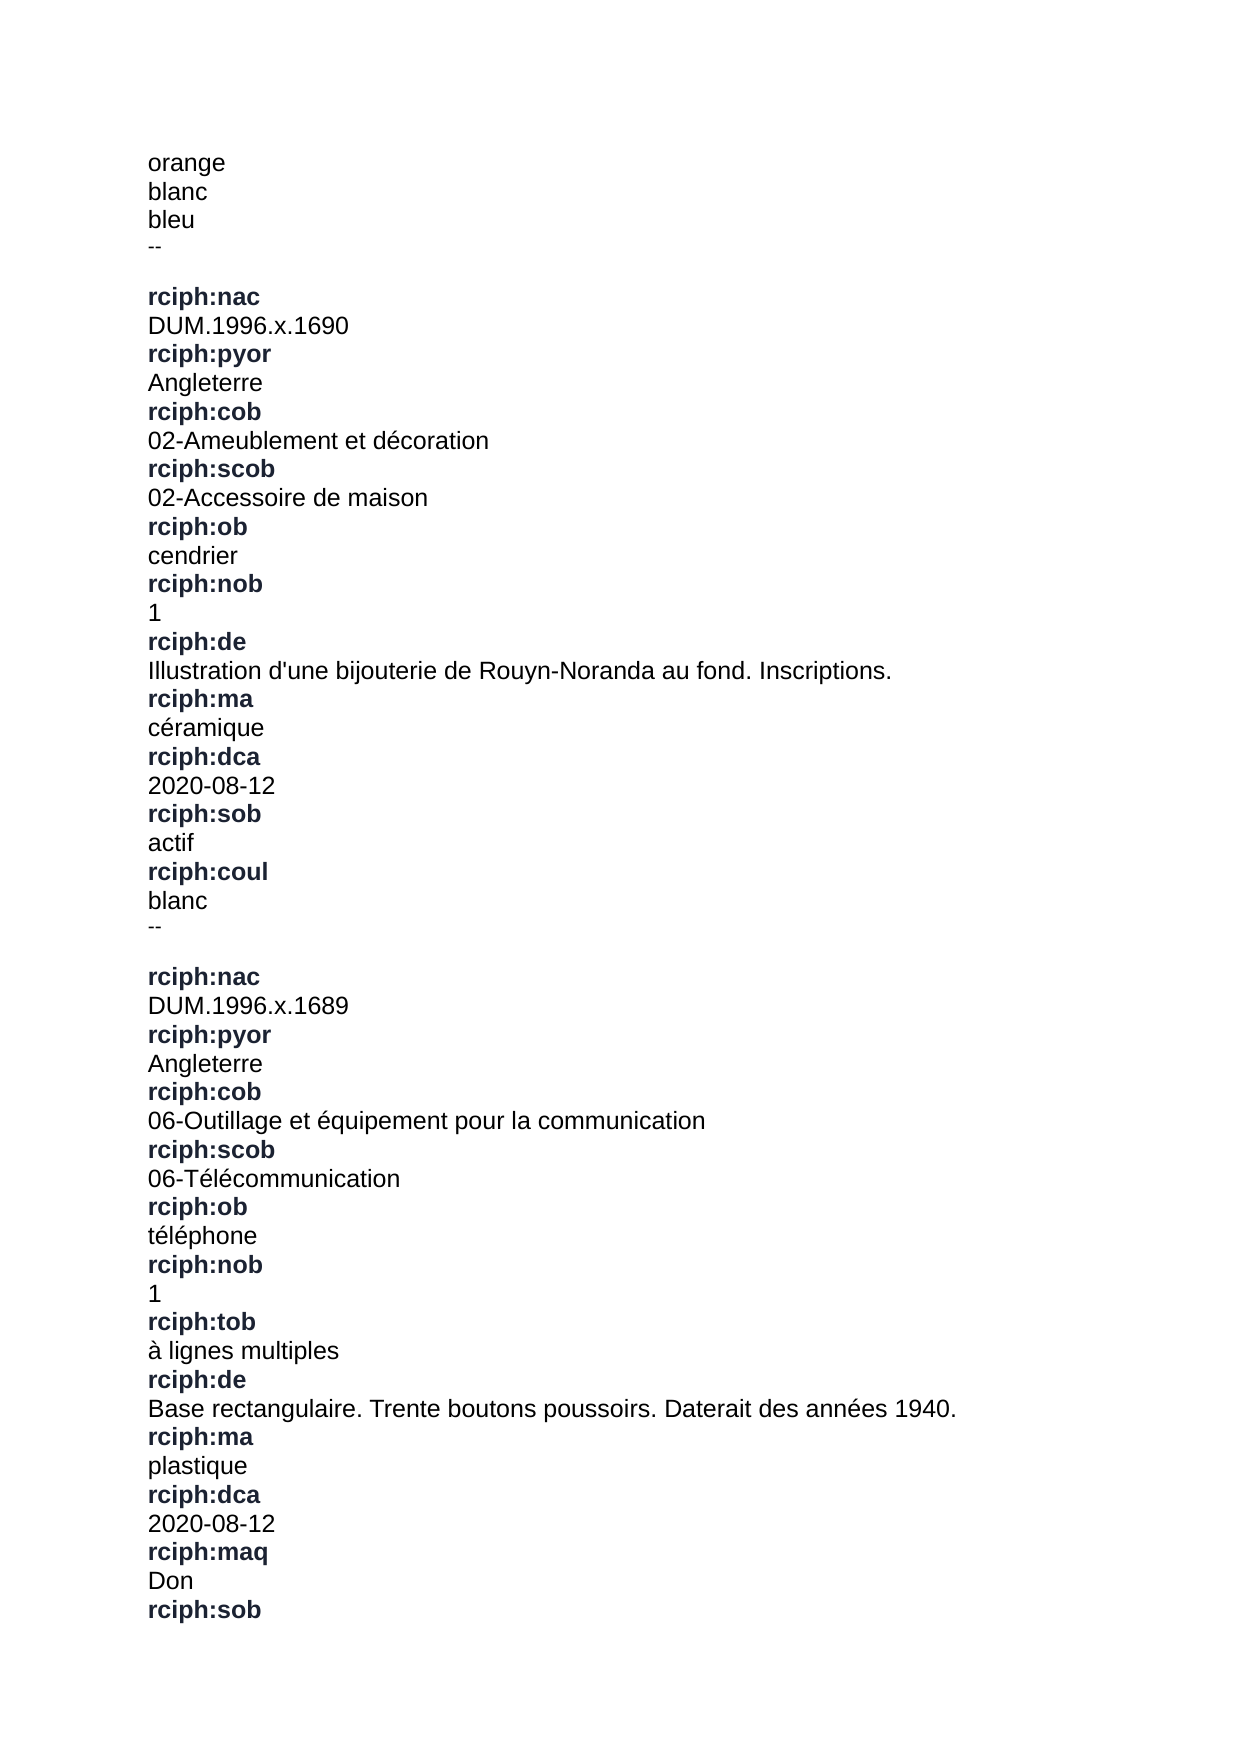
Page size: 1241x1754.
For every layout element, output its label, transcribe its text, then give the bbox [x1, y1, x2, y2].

text Angleterre [148, 1048, 1092, 1077]
text 1 [148, 1278, 1092, 1307]
text rciph:nac [148, 962, 1092, 991]
text actif [148, 828, 1092, 857]
text rciph:pyor [148, 339, 1092, 368]
text 06-Télécommunication [148, 1163, 1092, 1192]
text -- [148, 234, 1092, 258]
text rciph:sob [148, 799, 1092, 828]
text Illustration d'une bijouterie de Rouyn-Noranda au fond. Inscriptions. [148, 656, 1092, 684]
text rciph:dca [148, 1480, 1092, 1508]
text rciph:scob [148, 1135, 1092, 1163]
text -- [148, 914, 1092, 938]
text blanc [148, 176, 1092, 205]
text 06-Outillage et équipement pour la communication [148, 1106, 1092, 1135]
text Angleterre [148, 368, 1092, 397]
text rciph:ob [148, 1192, 1092, 1221]
text rciph:cob [148, 1077, 1092, 1106]
text céramique [148, 713, 1092, 742]
text 2020-08-12 [148, 1508, 1092, 1537]
text DUM.1996.x.1690 [148, 311, 1092, 339]
text rciph:ma [148, 684, 1092, 713]
text rciph:de [148, 1365, 1092, 1393]
text blanc [148, 886, 1092, 914]
text rciph:de [148, 627, 1092, 656]
text cendrier [148, 541, 1092, 569]
text téléphone [148, 1221, 1092, 1250]
text rciph:maq [148, 1537, 1092, 1566]
text rciph:tob [148, 1307, 1092, 1336]
text orange [148, 148, 1092, 176]
text rciph:cob [148, 397, 1092, 426]
text rciph:ma [148, 1422, 1092, 1451]
text 1 [148, 598, 1092, 627]
text Don [148, 1566, 1092, 1595]
text rciph:sob [148, 1595, 1092, 1623]
text rciph:nob [148, 1250, 1092, 1278]
text plastique [148, 1451, 1092, 1480]
text rciph:pyor [148, 1020, 1092, 1048]
text DUM.1996.x.1689 [148, 991, 1092, 1020]
text 02-Accessoire de maison [148, 483, 1092, 512]
text à lignes multiples [148, 1336, 1092, 1365]
text rciph:scob [148, 454, 1092, 483]
text rciph:ob [148, 512, 1092, 541]
text rciph:coul [148, 857, 1092, 886]
text rciph:nac [148, 282, 1092, 311]
text bleu [148, 205, 1092, 234]
text 2020-08-12 [148, 771, 1092, 799]
text rciph:nob [148, 569, 1092, 598]
text Base rectangulaire. Trente boutons poussoirs. Daterait des années 1940. [148, 1393, 1092, 1422]
text 02-Ameublement et décoration [148, 426, 1092, 454]
text rciph:dca [148, 742, 1092, 771]
